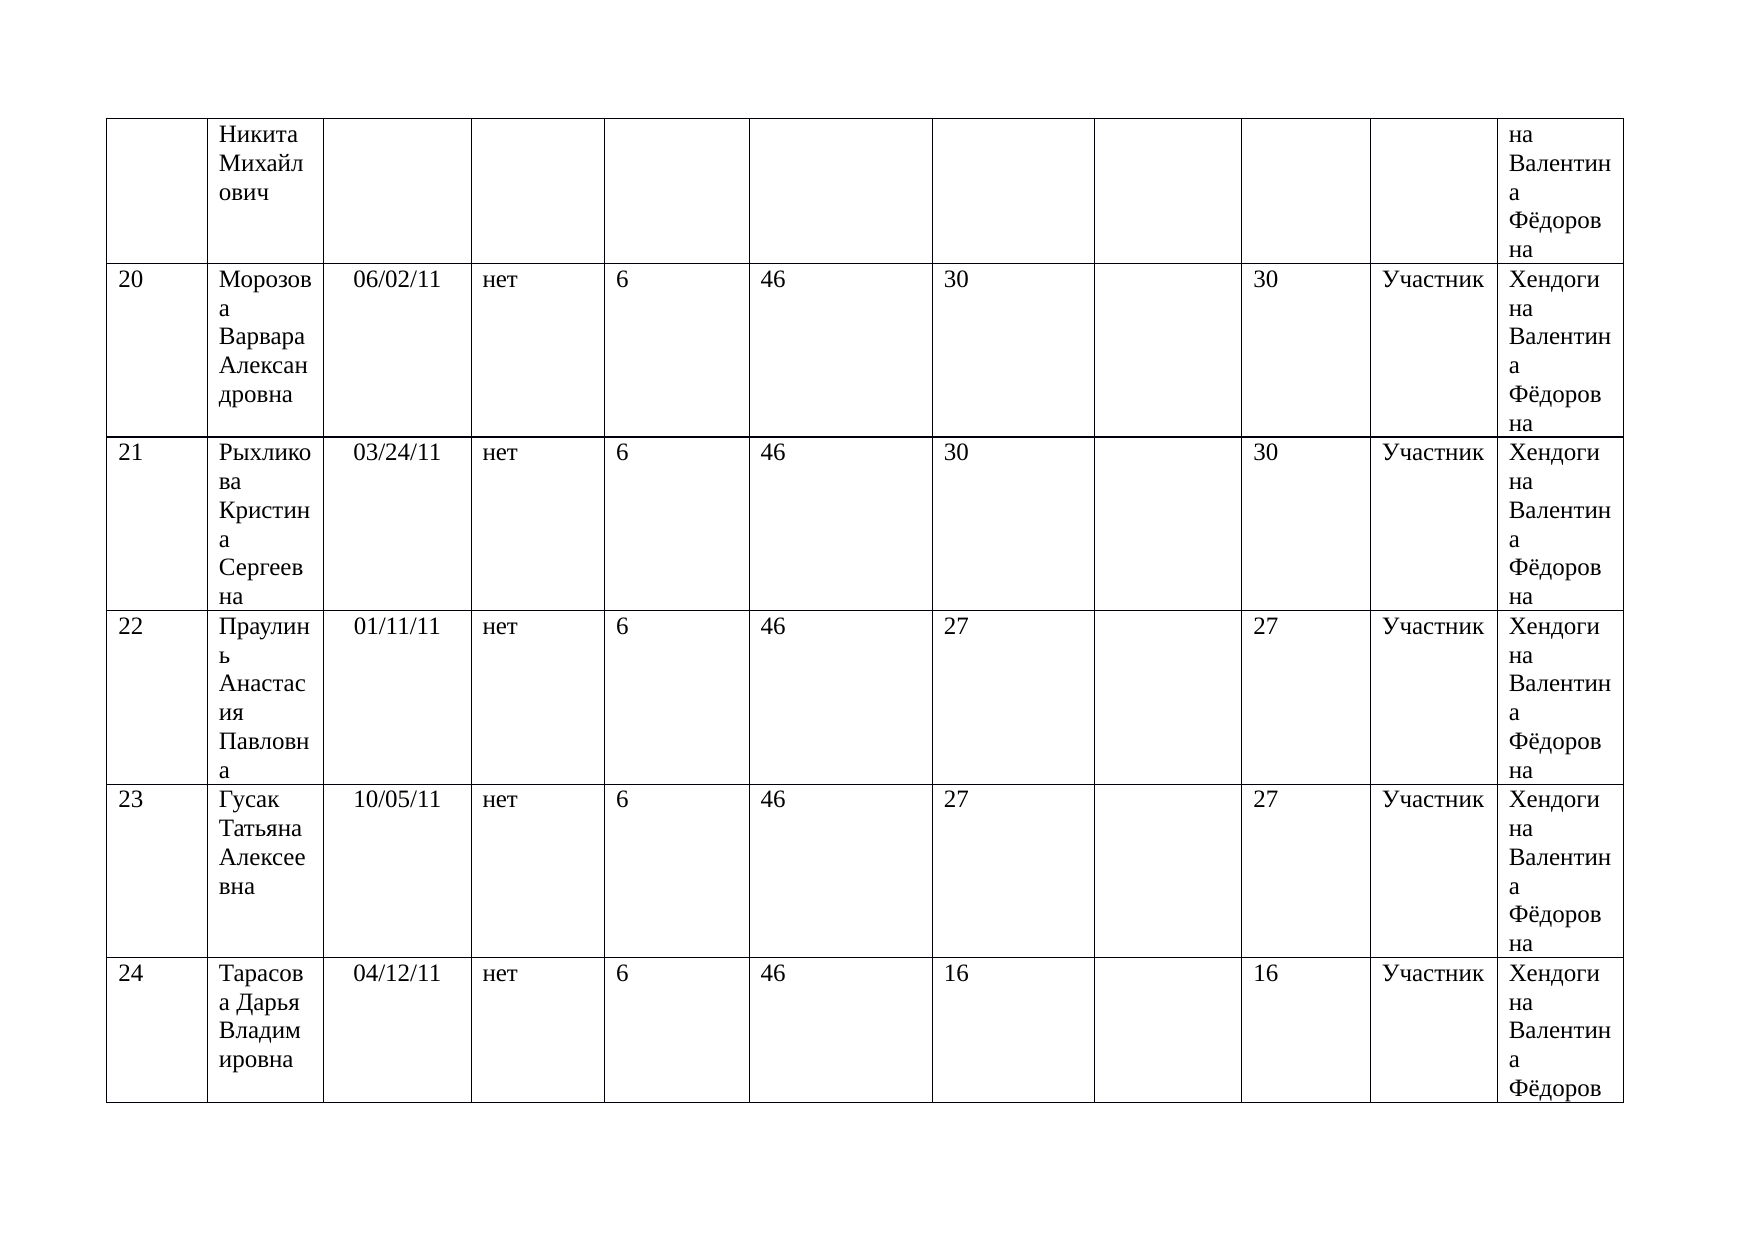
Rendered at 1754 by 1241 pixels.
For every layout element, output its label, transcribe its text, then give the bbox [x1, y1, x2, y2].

table_cell 27 [933, 611, 1094, 783]
table_cell Гусак Татьяна Алексеевна [208, 785, 323, 957]
table_cell 24.03.11 [324, 438, 471, 610]
table_cell Хендогина Валентина Фёдоровна [1498, 264, 1623, 436]
table_cell 46 [750, 785, 932, 957]
table_cell 11.09.11 [324, 119, 471, 263]
table_cell 30 [1242, 264, 1370, 436]
table_cell 11.01.11 [324, 611, 471, 783]
table_cell на Валентина Фёдоровна [1498, 119, 1623, 263]
table_cell [1095, 438, 1241, 610]
table_cell Участник [1371, 611, 1497, 783]
table_cell 22 [107, 611, 207, 783]
table_cell нет [472, 438, 604, 610]
table_cell 24 [107, 958, 207, 1102]
table_cell Рыхликова Кристина Сергеевна [208, 438, 323, 610]
table_cell 02.06.11 [324, 264, 471, 436]
table_cell 16 [1242, 958, 1370, 1102]
table_cell [472, 119, 604, 263]
table_cell 12.04.11 [324, 958, 471, 1102]
table_cell 20 [107, 264, 207, 436]
table_cell Хендогина Валентина Фёдоровна [1498, 785, 1623, 957]
table_cell 27 [1242, 785, 1370, 957]
table_cell [1242, 119, 1370, 263]
table_cell 46 [750, 611, 932, 783]
table_cell [1095, 264, 1241, 436]
table_cell Хендогина Валентина Фёдоровна [1498, 438, 1623, 610]
table_cell 6 [605, 438, 749, 610]
table_cell Морозова Варвара Александровна [208, 264, 323, 436]
table_cell 6 [605, 264, 749, 436]
table_cell 30 [933, 264, 1094, 436]
table_cell Участник [1371, 958, 1497, 1102]
table_cell 46 [750, 958, 932, 1102]
table_cell [605, 119, 749, 263]
table_cell нет [472, 611, 604, 783]
table_cell Хендогина Валентина Фёдоровна [1498, 611, 1623, 783]
table_cell 6 [605, 785, 749, 957]
table_cell 16 [933, 958, 1094, 1102]
table_cell 6 [605, 958, 749, 1102]
table_cell нет [472, 958, 604, 1102]
table_cell [1095, 119, 1241, 263]
table_cell 05.10.11 [324, 785, 471, 957]
table_cell 27 [933, 785, 1094, 957]
table_cell 46 [750, 438, 932, 610]
table_cell [1095, 958, 1241, 1102]
table_cell [1095, 785, 1241, 957]
table_cell 30 [933, 438, 1094, 610]
table_cell [750, 119, 932, 263]
table_cell нет [472, 264, 604, 436]
table_cell 27 [1242, 611, 1370, 783]
table_cell 23 [107, 785, 207, 957]
table_cell Участник [1371, 438, 1497, 610]
table_cell 6 [605, 611, 749, 783]
table_cell Никита Михайлович [208, 119, 323, 263]
table_cell [933, 119, 1094, 263]
table_cell 21 [107, 438, 207, 610]
table_cell нет [472, 785, 604, 957]
table_cell [107, 119, 207, 263]
table_cell Тарасова Дарья Владимировна [208, 958, 323, 1102]
table_cell Праулинь Анастасия Павловна [208, 611, 323, 783]
table_cell Участник [1371, 785, 1497, 957]
table_cell Участник [1371, 264, 1497, 436]
table_cell [1371, 119, 1497, 263]
table_cell 46 [750, 264, 932, 436]
table_cell 30 [1242, 438, 1370, 610]
table_cell [1095, 611, 1241, 783]
table_cell Хендогина Валентина Фёдоров [1498, 958, 1623, 1102]
